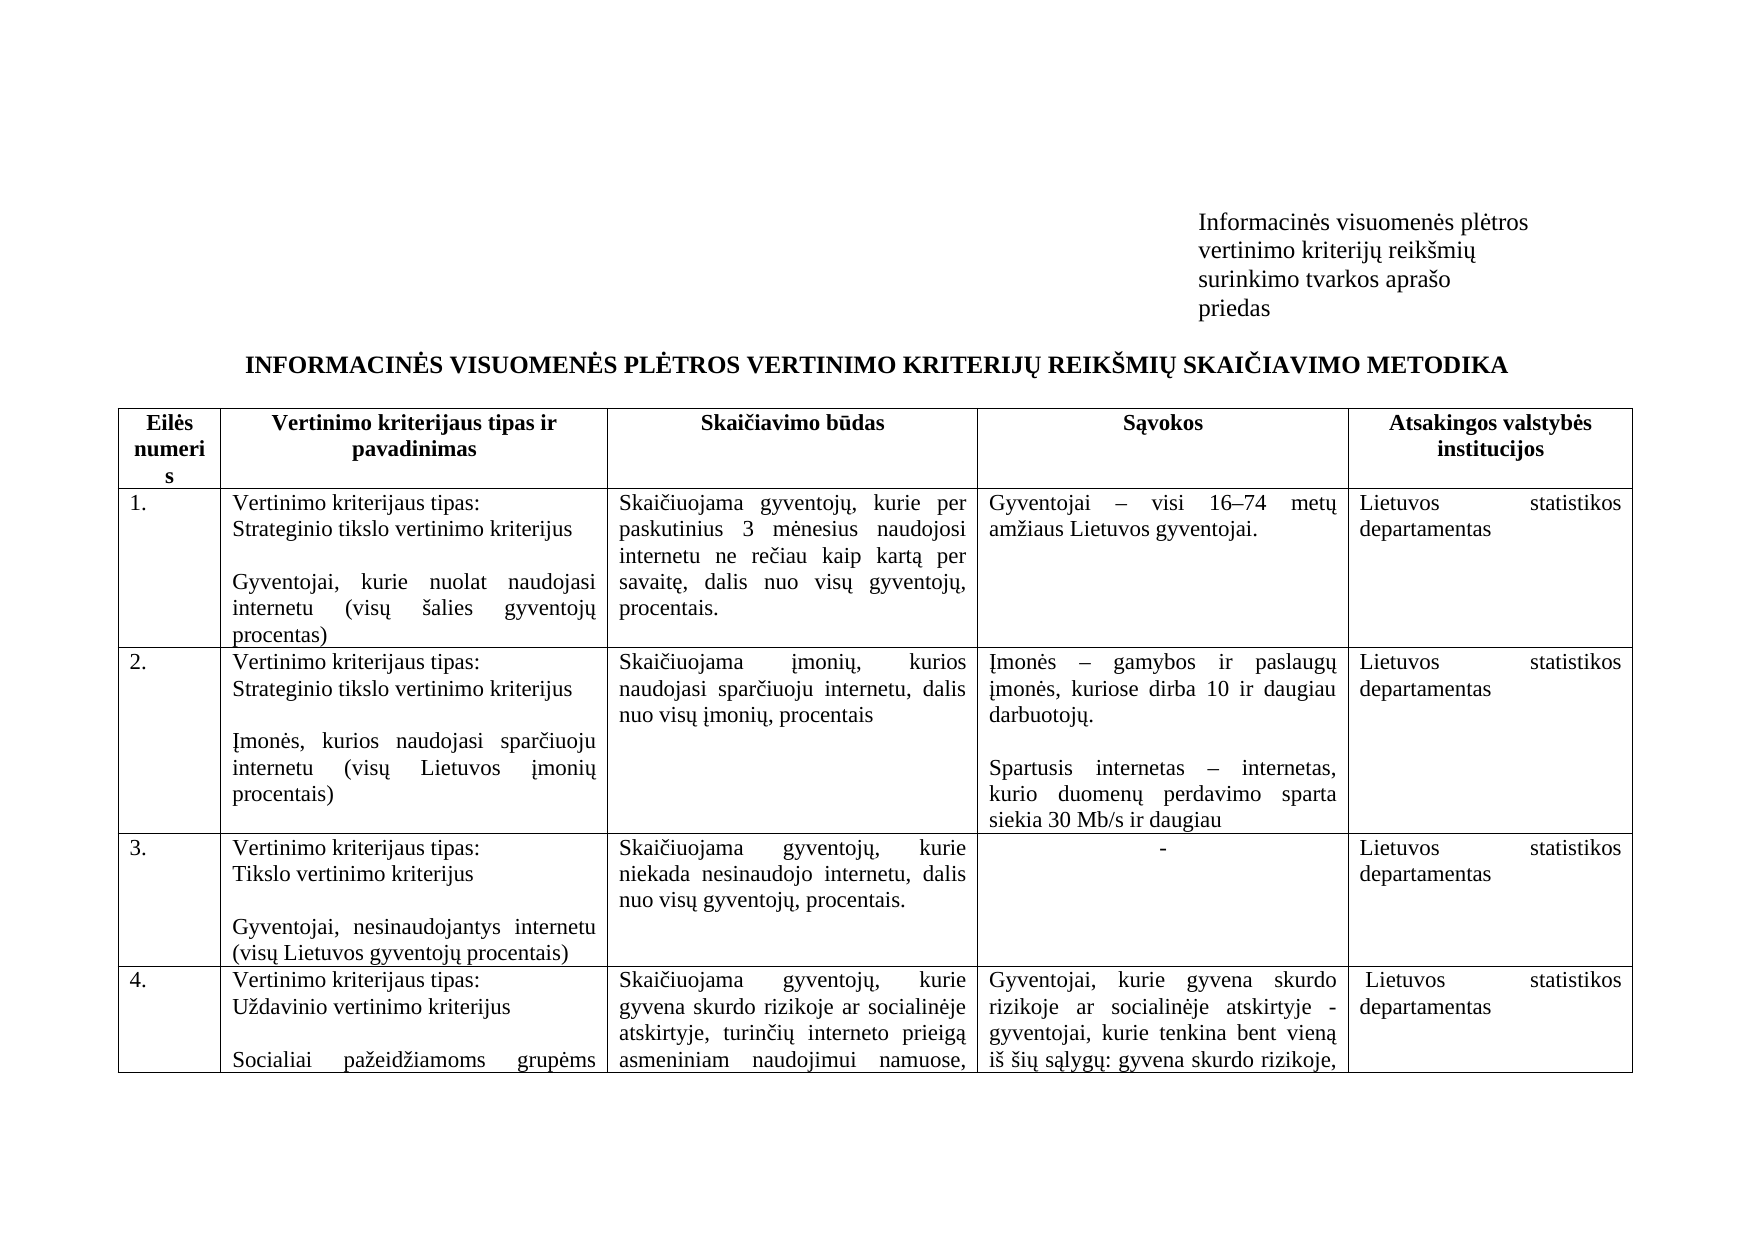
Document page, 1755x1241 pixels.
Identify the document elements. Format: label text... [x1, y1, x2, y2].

table_cell Skaičiuojama gyventojų, kurie niekada nesinaudojo internetu, dalis nuo visų gyventojų, procentais. [608, 834, 977, 966]
table_cell 1. [119, 489, 220, 647]
table_cell Įmonės – gamybos ir paslaugų įmonės, kuriose dirba 10 ir daugiau darbuotojų. Spartusis internetas – internetas, kurio duomenų perdavimo sparta siekia 30 Mb/s ir daugiau [978, 648, 1348, 833]
table_cell 2. [119, 648, 220, 833]
table_cell Vertinimo kriterijaus tipas: Strateginio tikslo vertinimo kriterijus Įmonės, kurios naudojasi sparčiuoju internetu (visų Lietuvos įmonių procentais) [221, 648, 607, 833]
table_cell 4. [119, 967, 220, 1072]
table_cell Vertinimo kriterijaus tipas: Tikslo vertinimo kriterijus Gyventojai, nesinaudojantys internetu (visų Lietuvos gyventojų procentais) [221, 834, 607, 966]
table_cell Skaičiuojama gyventojų, kurie gyvena skurdo rizikoje ar socialinėje atskirtyje, turinčių interneto prieigą asmeniniam naudojimui namuose, [608, 967, 977, 1072]
table_cell Lietuvos statistikos departamentas [1349, 648, 1632, 833]
table_cell Lietuvos statistikos departamentas [1349, 834, 1632, 966]
table_cell Gyventojai, kurie gyvena skurdo rizikoje ar socialinėje atskirtyje - gyventojai, kurie tenkina bent vieną iš šių sąlygų: gyvena skurdo rizikoje, [978, 967, 1348, 1072]
table_header Eilės numeris [119, 409, 220, 488]
table_cell Vertinimo kriterijaus tipas: Strateginio tikslo vertinimo kriterijus Gyventojai, kurie nuolat naudojasi internetu (visų šalies gyventojų procentas) [221, 489, 607, 647]
text vertinimo kriterijų reikšmių [1063, 235, 1636, 264]
text priedas [1063, 293, 1636, 322]
text surinkimo tvarkos aprašo [1063, 264, 1636, 293]
table_cell Lietuvos statistikos departamentas [1349, 967, 1632, 1072]
table_cell Skaičiuojama gyventojų, kurie per paskutinius 3 mėnesius naudojosi internetu ne rečiau kaip kartą per savaitę, dalis nuo visų gyventojų, procentais. [608, 489, 977, 647]
table_cell 3. [119, 834, 220, 966]
table_cell Lietuvos statistikos departamentas [1349, 489, 1632, 647]
table_header Atsakingos valstybės institucijos [1349, 409, 1632, 488]
text Informacinės visuomenės plėtros [1198, 207, 1636, 235]
table_header Sąvokos [978, 409, 1348, 488]
table_header Skaičiavimo būdas [608, 409, 977, 488]
table_cell Gyventojai – visi 16–74 metų amžiaus Lietuvos gyventojai. [978, 489, 1348, 647]
text INFORMACINĖS VISUOMENĖS PLĖTROS VERTINIMO KRITERIJŲ REIKŠMIŲ SKAIČIAVIMO METODIKA [118, 350, 1636, 379]
table_header Vertinimo kriterijaus tipas ir pavadinimas [221, 409, 607, 488]
table_cell Skaičiuojama įmonių, kurios naudojasi sparčiuoju internetu, dalis nuo visų įmonių, procentais [608, 648, 977, 833]
table_cell - [978, 834, 1348, 966]
table_cell Vertinimo kriterijaus tipas: Uždavinio vertinimo kriterijus Socialiai pažeidžiamoms grupėms [221, 967, 607, 1072]
